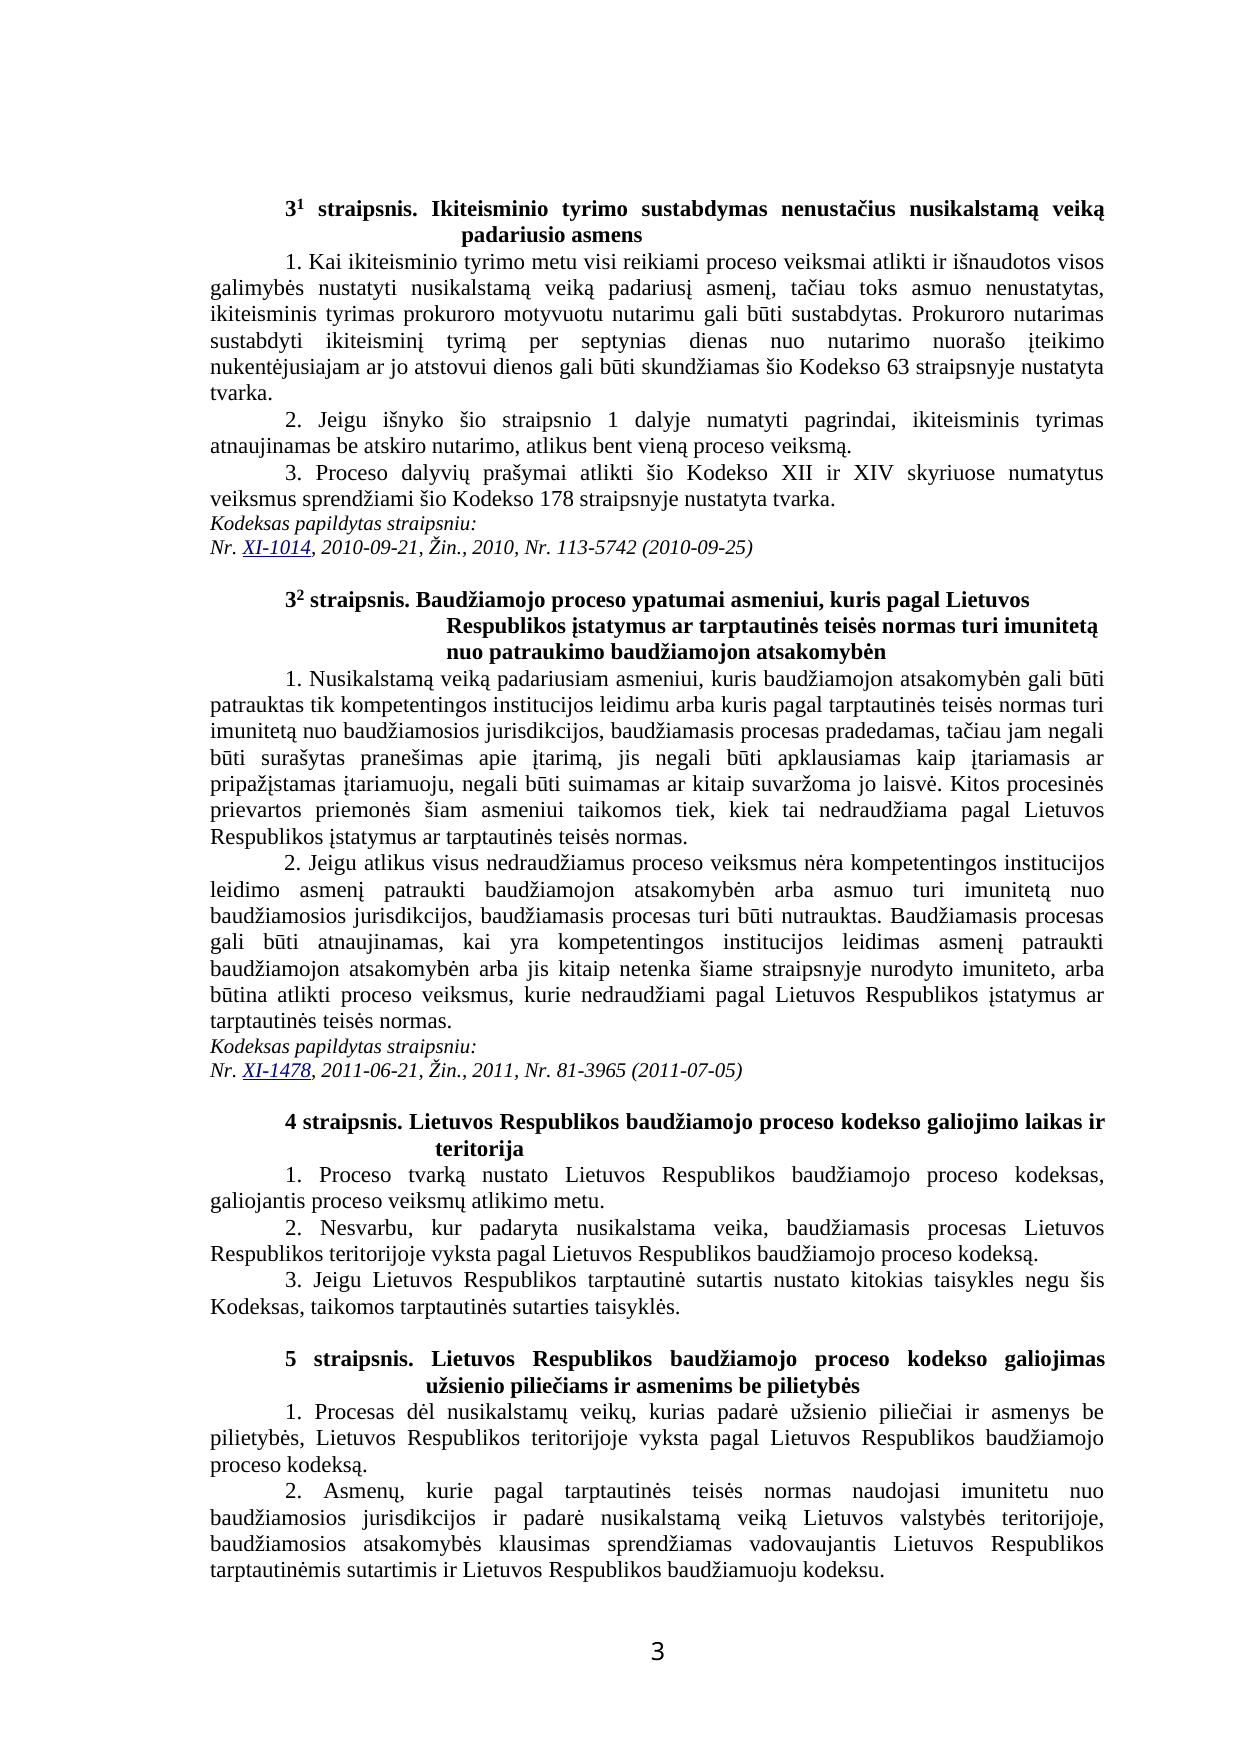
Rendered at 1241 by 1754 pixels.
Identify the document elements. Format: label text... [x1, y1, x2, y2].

text 3. Proceso dalyvių prašymai atlikti šio Kodekso XII ir XIV skyriuose numatytus veiksmus sprendžiami šio Kodekso 178 straipsnyje nustatyta tvarka. [210, 458, 1106, 511]
text Nr. XI-1478, 2011-06-21, Žin., 2011, Nr. 81-3965 (2011-07-05) [210, 1058, 1106, 1082]
text 3. Jeigu Lietuvos Respublikos tarptautinė sutartis nustato kitokias taisykles negu šis Kodeksas, taikomos tarptautinės sutarties taisyklės. [210, 1266, 1106, 1319]
text 31 straipsnis. Ikiteisminio tyrimo sustabdymas nenustačius nusikalstamą veiką padariusio asmens [285, 195, 1106, 248]
text 1. Kai ikiteisminio tyrimo metu visi reikiami proceso veiksmai atlikti ir išnaudotos visos galimybės nustatyti nusikalstamą veiką padariusį asmenį, tačiau toks asmuo nenustatytas, ikiteisminis tyrimas prokuroro motyvuotu nutarimu gali būti sustabdytas. Prokuroro nutarimas sustabdyti ikiteisminį tyrimą per septynias dienas nuo nutarimo nuorašo įteikimo nukentėjusiajam ar jo atstovui dienos gali būti skundžiamas šio Kodekso 63 straipsnyje nustatyta tvarka. [210, 248, 1106, 406]
text 2. Asmenų, kurie pagal tarptautinės teisės normas naudojasi imunitetu nuo baudžiamosios jurisdikcijos ir padarė nusikalstamą veiką Lietuvos valstybės teritorijoje, baudžiamosios atsakomybės klausimas sprendžiamas vadovaujantis Lietuvos Respublikos tarptautinėmis sutartimis ir Lietuvos Respublikos baudžiamuoju kodeksu. [210, 1477, 1106, 1583]
text 4 straipsnis. Lietuvos Respublikos baudžiamojo proceso kodekso galiojimo laikas ir teritorija [285, 1108, 1106, 1161]
text Kodeksas papildytas straipsniu: [210, 1034, 1106, 1058]
text 1. Proceso tvarką nustato Lietuvos Respublikos baudžiamojo proceso kodeksas, galiojantis proceso veiksmų atlikimo metu. [210, 1161, 1106, 1214]
text 2. Jeigu atlikus visus nedraudžiamus proceso veiksmus nėra kompetentingos institucijos leidimo asmenį patraukti baudžiamojon atsakomybėn arba asmuo turi imunitetą nuo baudžiamosios jurisdikcijos, baudžiamasis procesas turi būti nutrauktas. Baudžiamasis procesas gali būti atnaujinamas, kai yra kompetentingos institucijos leidimas asmenį patraukti baudžiamojon atsakomybėn arba jis kitaip netenka šiame straipsnyje nurodyto imuniteto, arba būtina atlikti proceso veiksmus, kurie nedraudžiami pagal Lietuvos Respublikos įstatymus ar tarptautinės teisės normas. [210, 849, 1106, 1034]
text 5 straipsnis. Lietuvos Respublikos baudžiamojo proceso kodekso galiojimas užsienio piliečiams ir asmenims be pilietybės [285, 1345, 1106, 1398]
text 32 straipsnis. Baudžiamojo proceso ypatumai asmeniui, kuris pagal Lietuvos Respublikos įstatymus ar tarptautinės teisės normas turi imunitetą nuo patraukimo baudžiamojon atsakomybėn [285, 586, 1106, 665]
text 2. Nesvarbu, kur padaryta nusikalstama veika, baudžiamasis procesas Lietuvos Respublikos teritorijoje vyksta pagal Lietuvos Respublikos baudžiamojo proceso kodeksą. [210, 1214, 1106, 1266]
text Nr. XI-1014, 2010-09-21, Žin., 2010, Nr. 113-5742 (2010-09-25) [210, 535, 1106, 559]
text Kodeksas papildytas straipsniu: [210, 511, 1106, 535]
text 1. Procesas dėl nusikalstamų veikų, kurias padarė užsienio piliečiai ir asmenys be pilietybės, Lietuvos Respublikos teritorijoje vyksta pagal Lietuvos Respublikos baudžiamojo proceso kodeksą. [210, 1398, 1106, 1477]
text 1. Nusikalstamą veiką padariusiam asmeniui, kuris baudžiamojon atsakomybėn gali būti patrauktas tik kompetentingos institucijos leidimu arba kuris pagal tarptautinės teisės normas turi imunitetą nuo baudžiamosios jurisdikcijos, baudžiamasis procesas pradedamas, tačiau jam negali būti surašytas pranešimas apie įtarimą, jis negali būti apklausiamas kaip įtariamasis ar pripažįstamas įtariamuoju, negali būti suimamas ar kitaip suvaržoma jo laisvė. Kitos procesinės prievartos priemonės šiam asmeniui taikomos tiek, kiek tai nedraudžiama pagal Lietuvos Respublikos įstatymus ar tarptautinės teisės normas. [210, 665, 1106, 849]
text 2. Jeigu išnyko šio straipsnio 1 dalyje numatyti pagrindai, ikiteisminis tyrimas atnaujinamas be atskiro nutarimo, atlikus bent vieną proceso veiksmą. [210, 406, 1106, 458]
